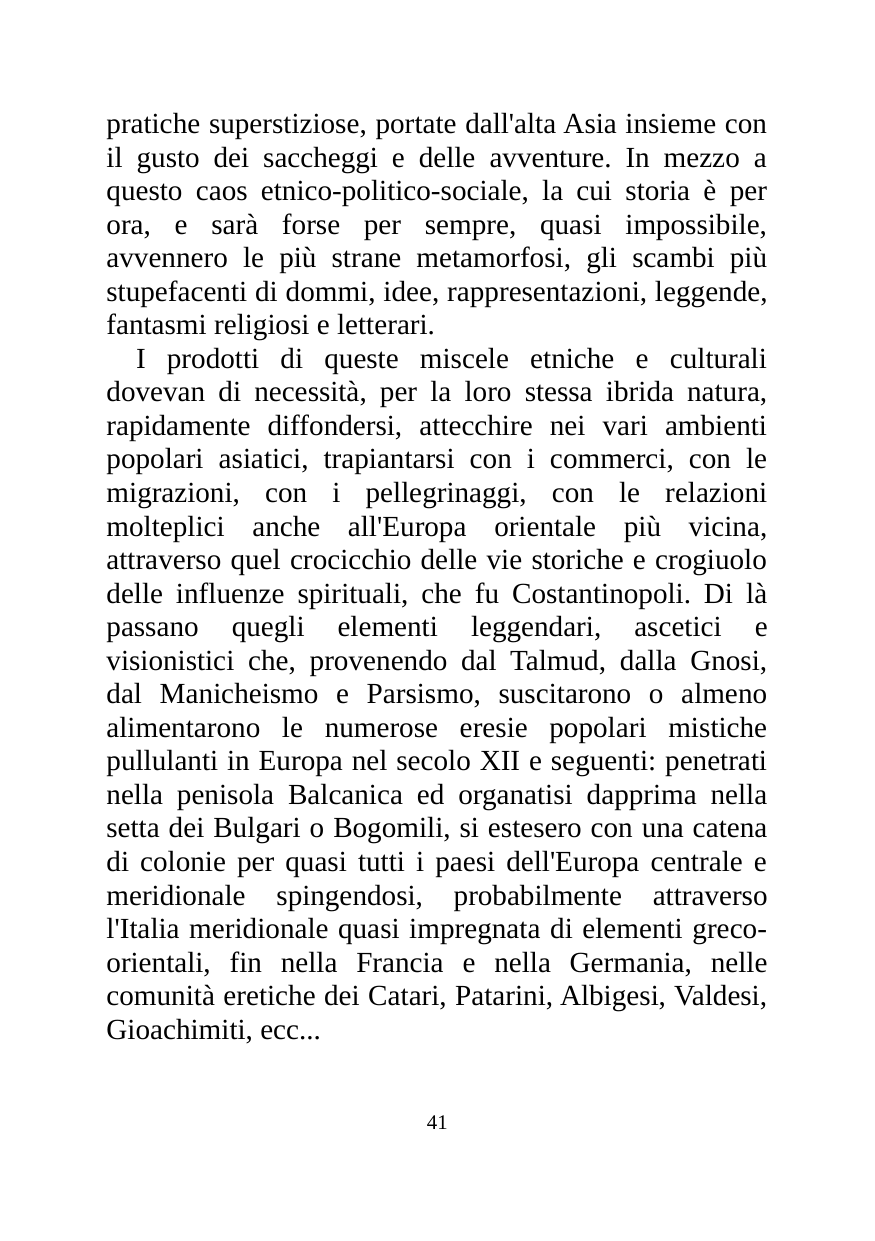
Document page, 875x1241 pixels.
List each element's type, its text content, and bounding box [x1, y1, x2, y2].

text pratiche superstiziose, portate dall'alta Asia insieme con il gusto dei saccheggi e delle avventure. In mezzo a questo caos etnico-politico-sociale, la cui storia è per ora, e sarà forse per sempre, quasi impossibile, avvennero le più strane metamorfosi, gli scambi più stupefacenti di dommi, idee, rappresentazioni, leggende, fantasmi religiosi e letterari. [106, 106, 768, 341]
text I prodotti di queste miscele etniche e culturali dovevan di necessità, per la loro stessa ibrida natura, rapidamente diffondersi, attecchire nei vari ambienti popolari asiatici, trapiantarsi con i commerci, con le migrazioni, con i pellegrinaggi, con le relazioni molteplici anche all'Europa orientale più vicina, attraverso quel crocicchio delle vie storiche e crogiuolo delle influenze spirituali, che fu Costantinopoli. Di là passano quegli elementi leggendari, ascetici e visionistici che, provenendo dal Talmud, dalla Gnosi, dal Manicheismo e Parsismo, suscitarono o almeno alimentarono le numerose eresie popolari mistiche pullulanti in Europa nel secolo XII e seguenti: penetrati nella penisola Balcanica ed organatisi dapprima nella setta dei Bulgari o Bogomili, si estesero con una catena di colonie per quasi tutti i paesi dell'Europa centrale e meridionale spingendosi, probabilmente attraverso l'Italia meridionale quasi impregnata di elementi greco-orientali, fin nella Francia e nella Germania, nelle comunità eretiche dei Catari, Patarini, Albigesi, Valdesi, Gioachimiti, ecc... [106, 341, 768, 1045]
